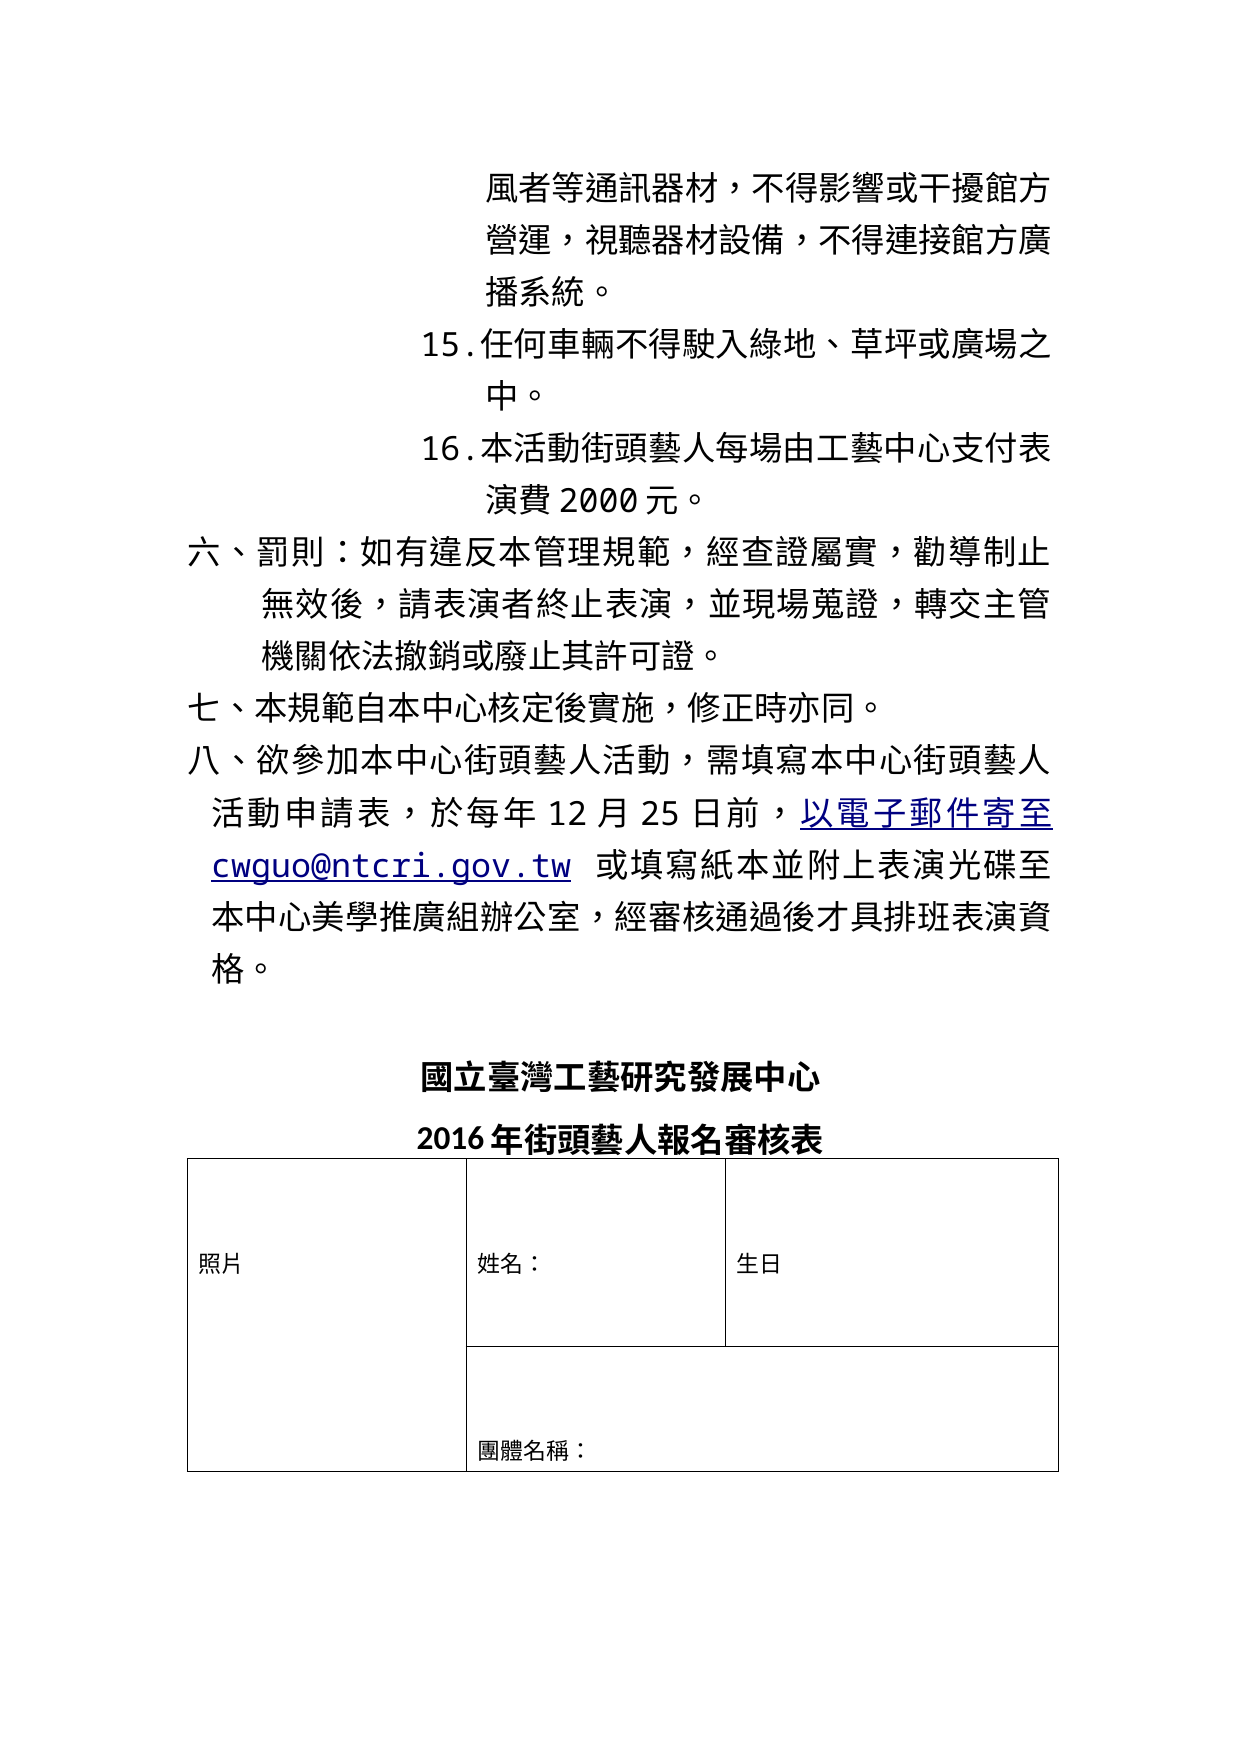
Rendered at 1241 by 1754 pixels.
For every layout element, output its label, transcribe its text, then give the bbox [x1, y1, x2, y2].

text 2016年街頭藝人報名審核表 [187, 1096, 1053, 1158]
table_header 姓名： [467, 1159, 725, 1346]
table_cell 團體名稱： [467, 1347, 1058, 1471]
table_header 照片 [188, 1159, 466, 1471]
text 國立臺灣工藝研究發展中心 [187, 1033, 1053, 1096]
list 風者等通訊器材，不得影響或干擾館方營運，視聽器材設備，不得連接館方廣播系統。 [420, 158, 1053, 314]
text 六、罰則：如有違反本管理規範，經查證屬實，勸導制止無效後，請表演者終止表演，並現場蒐證，轉交主管機關依法撤銷或廢止其許可證。 [187, 523, 1053, 679]
text 八、欲參加本中心街頭藝人活動，需填寫本中心街頭藝人活動申請表，於每年12月25日前，以電子郵件寄至cwguo@ntcri.gov.tw 或填寫紙本並附上表演光碟至本中心美學推廣組辦公室，經審核通過後才具排班表演資格。 [187, 731, 1053, 992]
text 七、本規範自本中心核定後實施，修正時亦同。 [187, 679, 1053, 731]
list 任何車輛不得駛入綠地、草坪或廣場之中。 [420, 314, 1053, 419]
table_header 生日 [726, 1159, 1058, 1346]
list 本活動街頭藝人每場由工藝中心支付表演費2000元。 [420, 419, 1053, 523]
